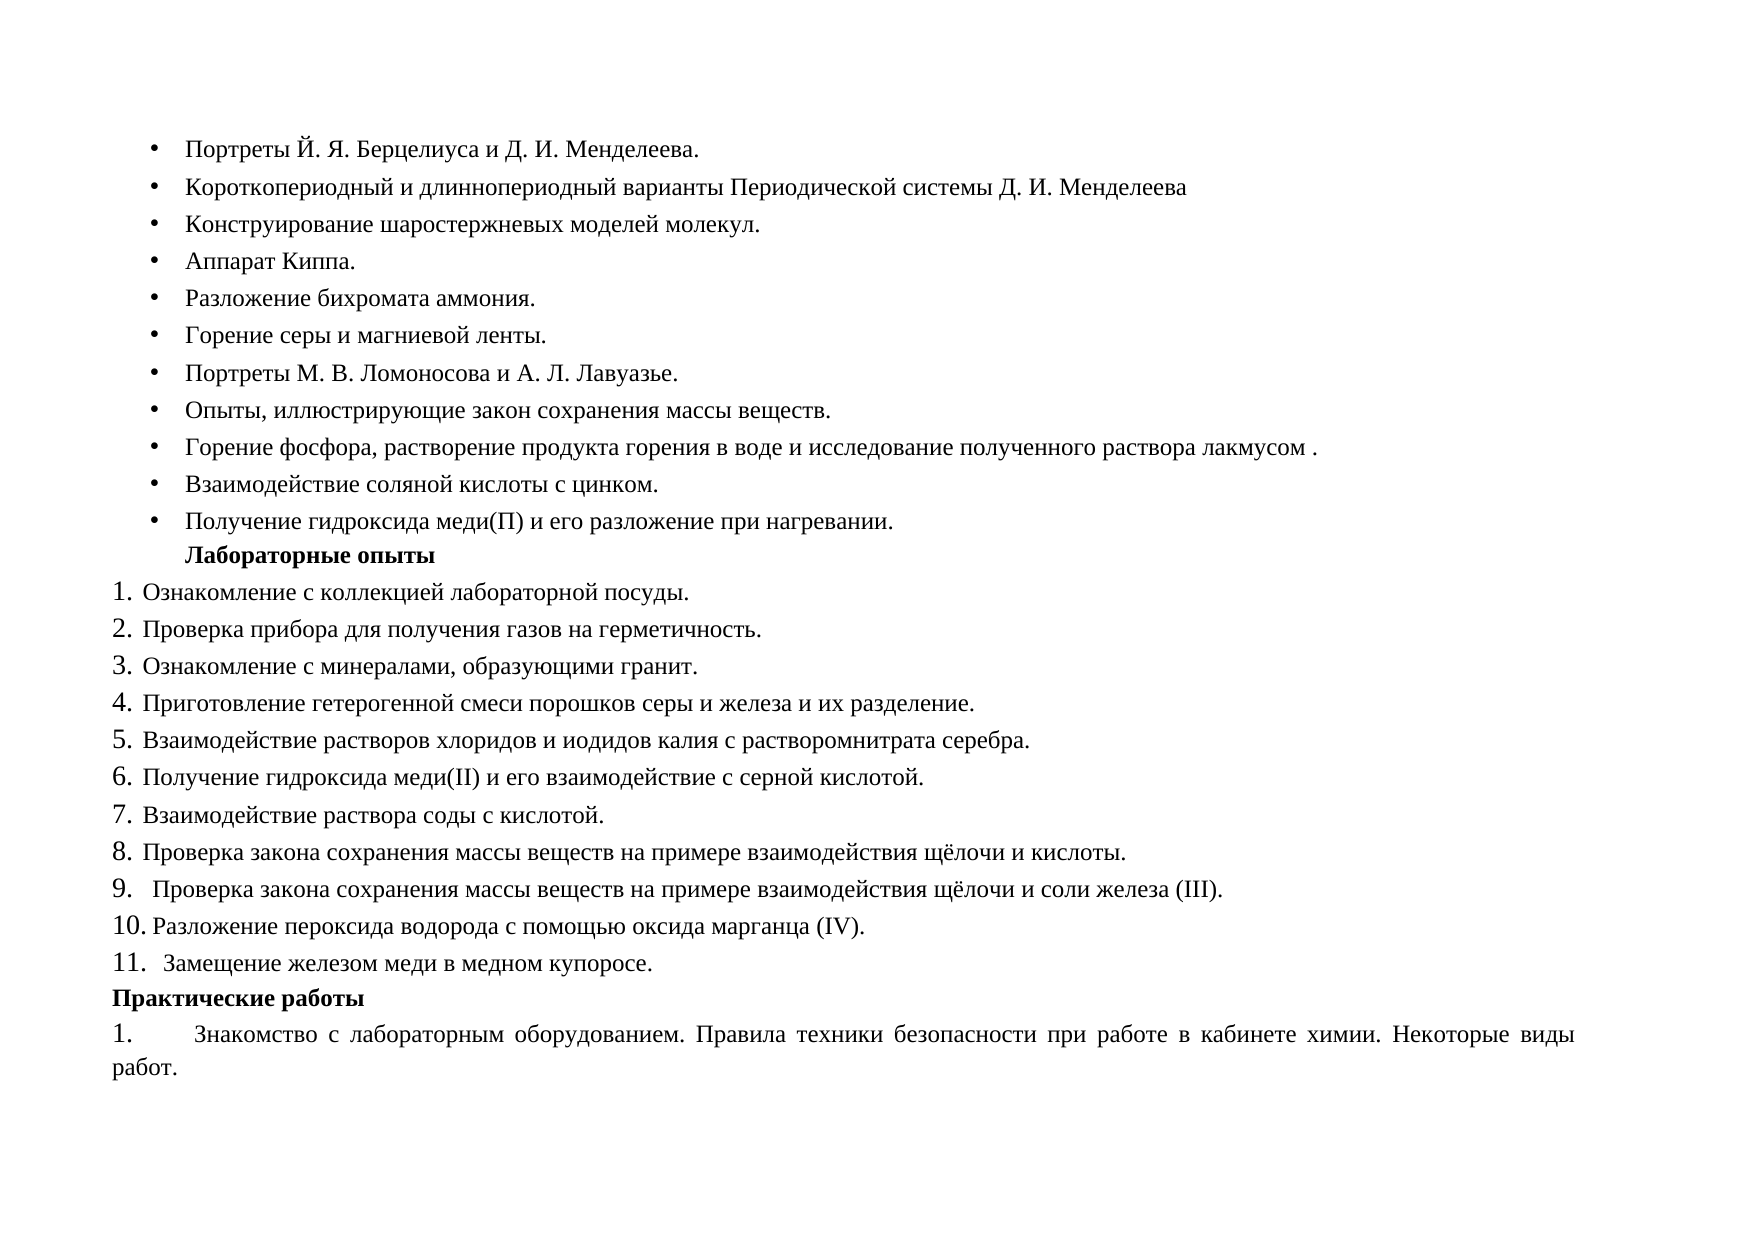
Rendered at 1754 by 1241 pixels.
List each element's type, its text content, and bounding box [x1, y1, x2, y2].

list Взаимодействие растворов хлоридов и иодидов калия с растворомнитрата серебра. [112, 722, 1583, 755]
list Ознакомление с коллекцией лабораторной посуды. [112, 573, 1585, 606]
list Проверка прибора для получения газов на герметичность. [112, 611, 1585, 643]
list Разложение бихромата аммония. [149, 280, 1585, 313]
list Портреты Й. Я. Берцелиуса и Д. И. Менделеева. [149, 131, 1585, 164]
list Опыты, иллюстрирующие закон сохранения массы веществ. [149, 392, 1585, 424]
list Получение гидроксида меди(П) и его разложение при нагревании. [149, 503, 1506, 536]
list Короткопериодный и длиннопериодный варианты Периодической системы Д. И. Менделеева [149, 169, 1583, 201]
list Горение фосфора, растворение продукта горения в воде и исследование полученного раствора лакмусом . [149, 429, 1583, 461]
list Взаимодействие раствора соды с кислотой. [112, 797, 1585, 829]
list Ознакомление с минералами, образующими гранит. [112, 648, 1585, 680]
list Конструирование шаростержневых моделей молекул. [149, 206, 1585, 238]
text Лабораторные опыты [185, 541, 1506, 569]
list Портреты М. В. Ломоносова и А. Л. Лавуазье. [149, 354, 1585, 387]
list Взаимодействие соляной кислоты с цинком. [149, 466, 1585, 498]
list Проверка закона сохранения массы веществ на примере взаимодействия щёлочи и соли железа (III). [112, 871, 1577, 903]
list Аппарат Киппа. [149, 243, 1585, 275]
list Знакомство с лабораторным оборудованием. Правила техники безопасности при работе в кабинете химии. Некоторые виды работ. [112, 1016, 1577, 1081]
text Практические работы [112, 983, 1585, 1011]
list Получение гидроксида меди(II) и его взаимодействие с серной кислотой. [112, 759, 1585, 792]
list Приготовление гетерогенной смеси порошков серы и железа и их разделение. [112, 685, 1583, 717]
list Разложение пероксида водорода с помощью оксида марганца (IV). [112, 908, 1585, 941]
list Проверка закона сохранения массы веществ на примере взаимодействия щёлочи и кислоты. [112, 834, 1583, 866]
list Замещение железом меди в медном купоросе. [112, 945, 1585, 978]
list Горение серы и магниевой ленты. [149, 317, 1585, 350]
